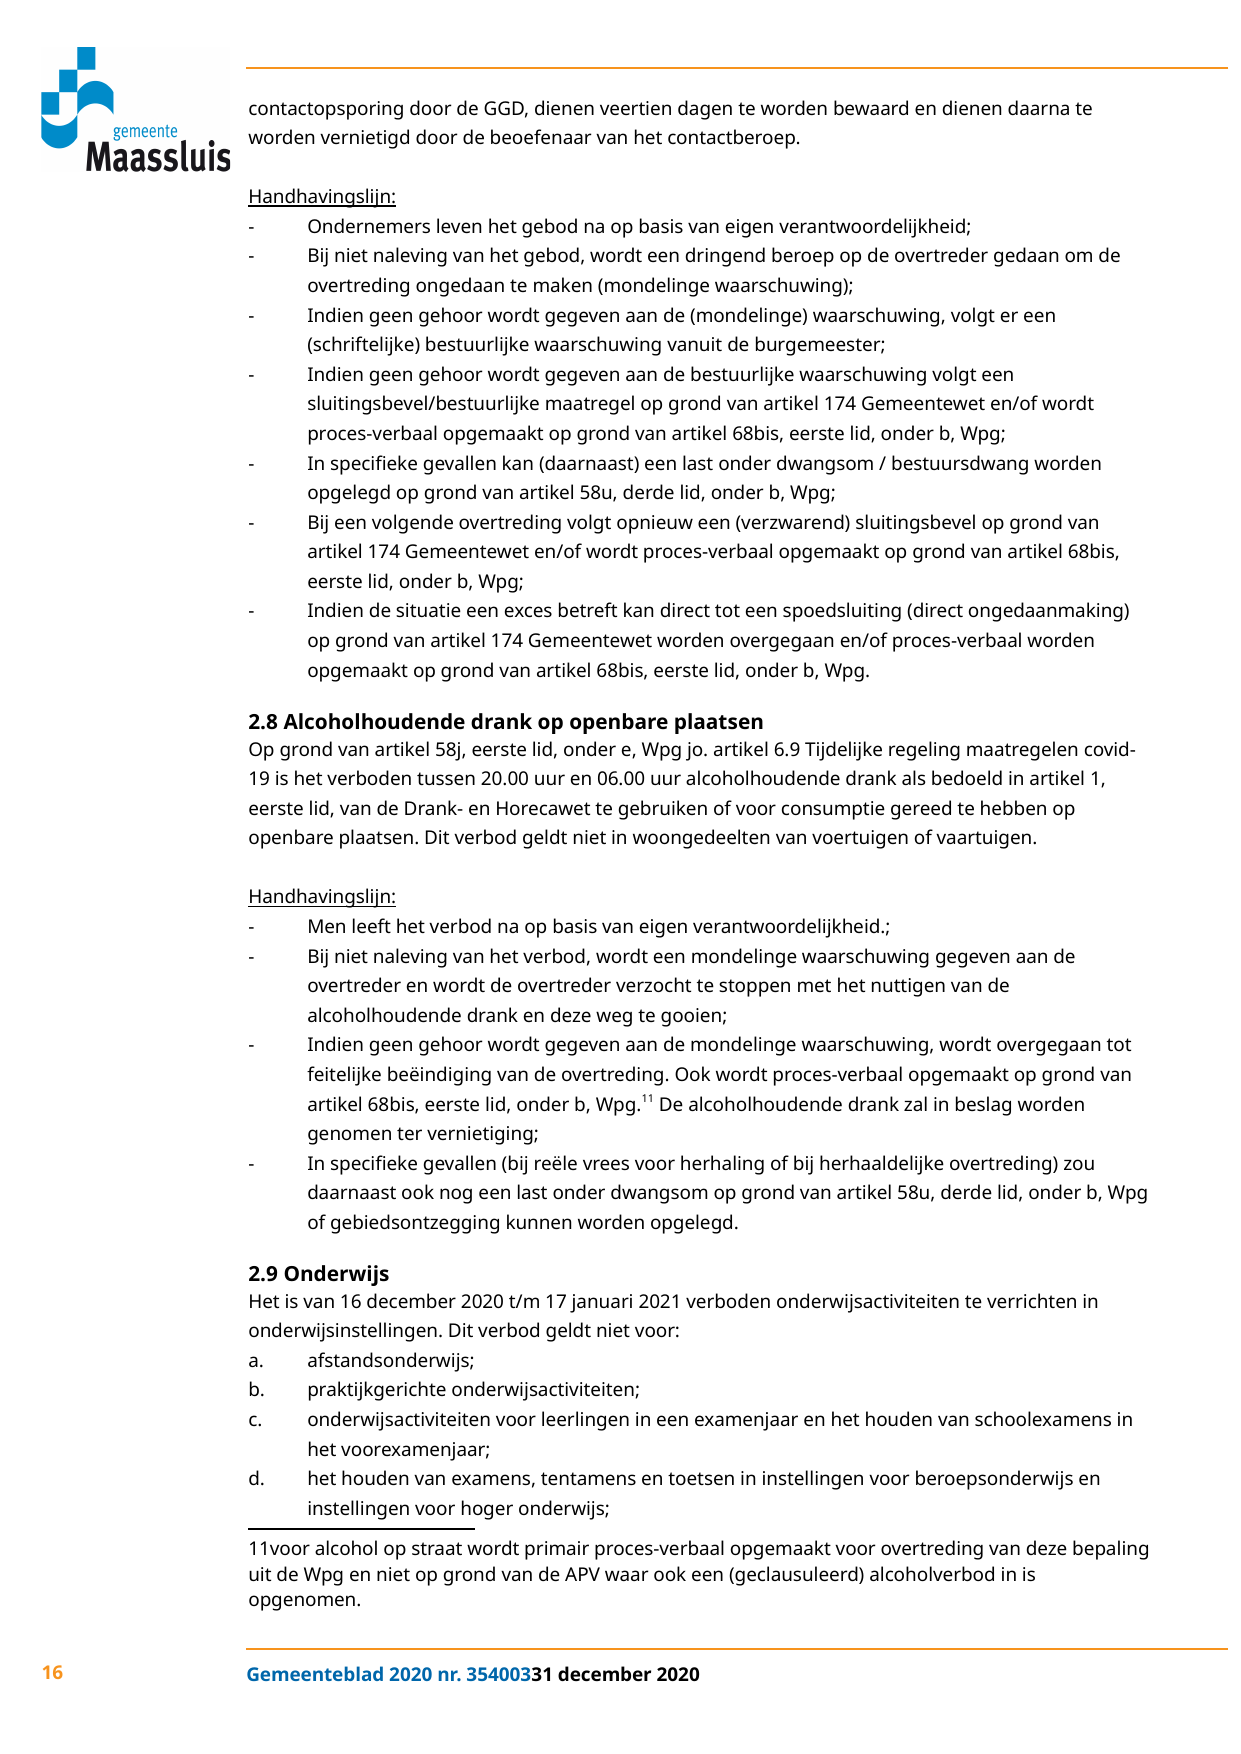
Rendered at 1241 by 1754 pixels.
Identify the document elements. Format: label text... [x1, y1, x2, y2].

picture [41, 47, 231, 172]
text Het is van 16 december 2020 t/m 17 januari 2021 verboden onderwijsactiviteiten te verrichten in onderwijsinstellingen. Dit verbod geldt niet voor: [248, 1288, 1152, 1343]
list In specifieke gevallen (bij reële vrees voor herhaling of bij herhaaldelijke overtreding) zou daarnaast ook nog een last onder dwangsom op grond van artikel 58u, derde lid, onder b, Wpg of gebiedsontzegging kunnen worden opgelegd. [248, 1150, 1152, 1235]
picture [41, 47, 77, 92]
list Indien geen gehoor wordt gegeven aan de (mondelinge) waarschuwing, volgt er een (schriftelijke) bestuurlijke waarschuwing vanuit de burgemeester; [248, 302, 1152, 357]
text contactopsporing door de GGD, dienen veertien dagen te worden bewaard en dienen daarna te worden vernietigd door de beoefenaar van het contactberoep. [248, 95, 1152, 150]
list praktijkgerichte onderwijsactiviteiten; [248, 1377, 1152, 1402]
list afstandsonderwijs; [248, 1347, 1152, 1373]
list Bij niet naleving van het gebod, wordt een dringend beroep op de overtreder gedaan om de overtreding ongedaan te maken (mondelinge waarschuwing); [248, 243, 1152, 298]
list Bij niet naleving van het verbod, wordt een mondelinge waarschuwing gegeven aan de overtreder en wordt de overtreder verzocht te stoppen met het nuttigen van de alcoholhoudende drank en deze weg te gooien; [248, 943, 1152, 1028]
list voor alcohol op straat wordt primair proces-verbaal opgemaakt voor overtreding van deze bepaling uit de Wpg en niet op grond van de APV waar ook een (geclausuleerd) alcoholverbod in is opgenomen. [248, 1535, 1152, 1612]
list Indien geen gehoor wordt gegeven aan de mondelinge waarschuwing, wordt overgegaan tot feitelijke beëindiging van de overtreding. Ook wordt proces-verbaal opgemaakt op grond van artikel 68bis, eerste lid, onder b, Wpg. De alcoholhoudende drank zal in beslag worden genomen ter vernietiging; [248, 1032, 1152, 1146]
list Indien geen gehoor wordt gegeven aan de bestuurlijke waarschuwing volgt een sluitingsbevel/bestuurlijke maatregel op grond van artikel 174 Gemeentewet en/of wordt proces-verbaal opgemaakt op grond van artikel 68bis, eerste lid, onder b, Wpg; [248, 361, 1152, 446]
text Handhavingslijn: [248, 884, 1152, 909]
text Op grond van artikel 58j, eerste lid, onder e, Wpg jo. artikel 6.9 Tijdelijke regeling maatregelen covid-19 is het verboden tussen 20.00 uur en 06.00 uur alcoholhoudende drank als bedoeld in artikel 1, eerste lid, van de Drank- en Horecawet te gebruiken of voor consumptie gereed te hebben op openbare plaatsen. Dit verbod geldt niet in woongedeelten van voertuigen of vaartuigen. [248, 736, 1152, 850]
list In specifieke gevallen kan (daarnaast) een last onder dwangsom / bestuursdwang worden opgelegd op grond van artikel 58u, derde lid, onder b, Wpg; [248, 450, 1152, 505]
list Bij een volgende overtreding volgt opnieuw een (verzwarend) sluitingsbevel op grond van artikel 174 Gemeentewet en/of wordt proces-verbaal opgemaakt op grond van artikel 68bis, eerste lid, onder b, Wpg; [248, 509, 1152, 594]
text 2.9 Onderwijs [248, 1259, 1152, 1288]
list Men leeft het verbod na op basis van eigen verantwoordelijkheid.; [248, 913, 1152, 939]
text Handhavingslijn: [248, 183, 1152, 209]
list het houden van examens, tentamens en toetsen in instellingen voor beroepsonderwijs en instellingen voor hoger onderwijs; [248, 1465, 1152, 1521]
list Ondernemers leven het gebod na op basis van eigen verantwoordelijkheid; [248, 213, 1152, 239]
text 2.8 Alcoholhoudende drank op openbare plaatsen [248, 707, 1152, 736]
list onderwijsactiviteiten voor leerlingen in een examenjaar en het houden van schoolexamens in het voorexamenjaar; [248, 1406, 1152, 1462]
list Indien de situatie een exces betreft kan direct tot een spoedsluiting (direct ongedaanmaking) op grond van artikel 174 Gemeentewet worden overgegaan en/of proces-verbaal worden opgemaakt op grond van artikel 68bis, eerste lid, onder b, Wpg. [248, 598, 1152, 683]
